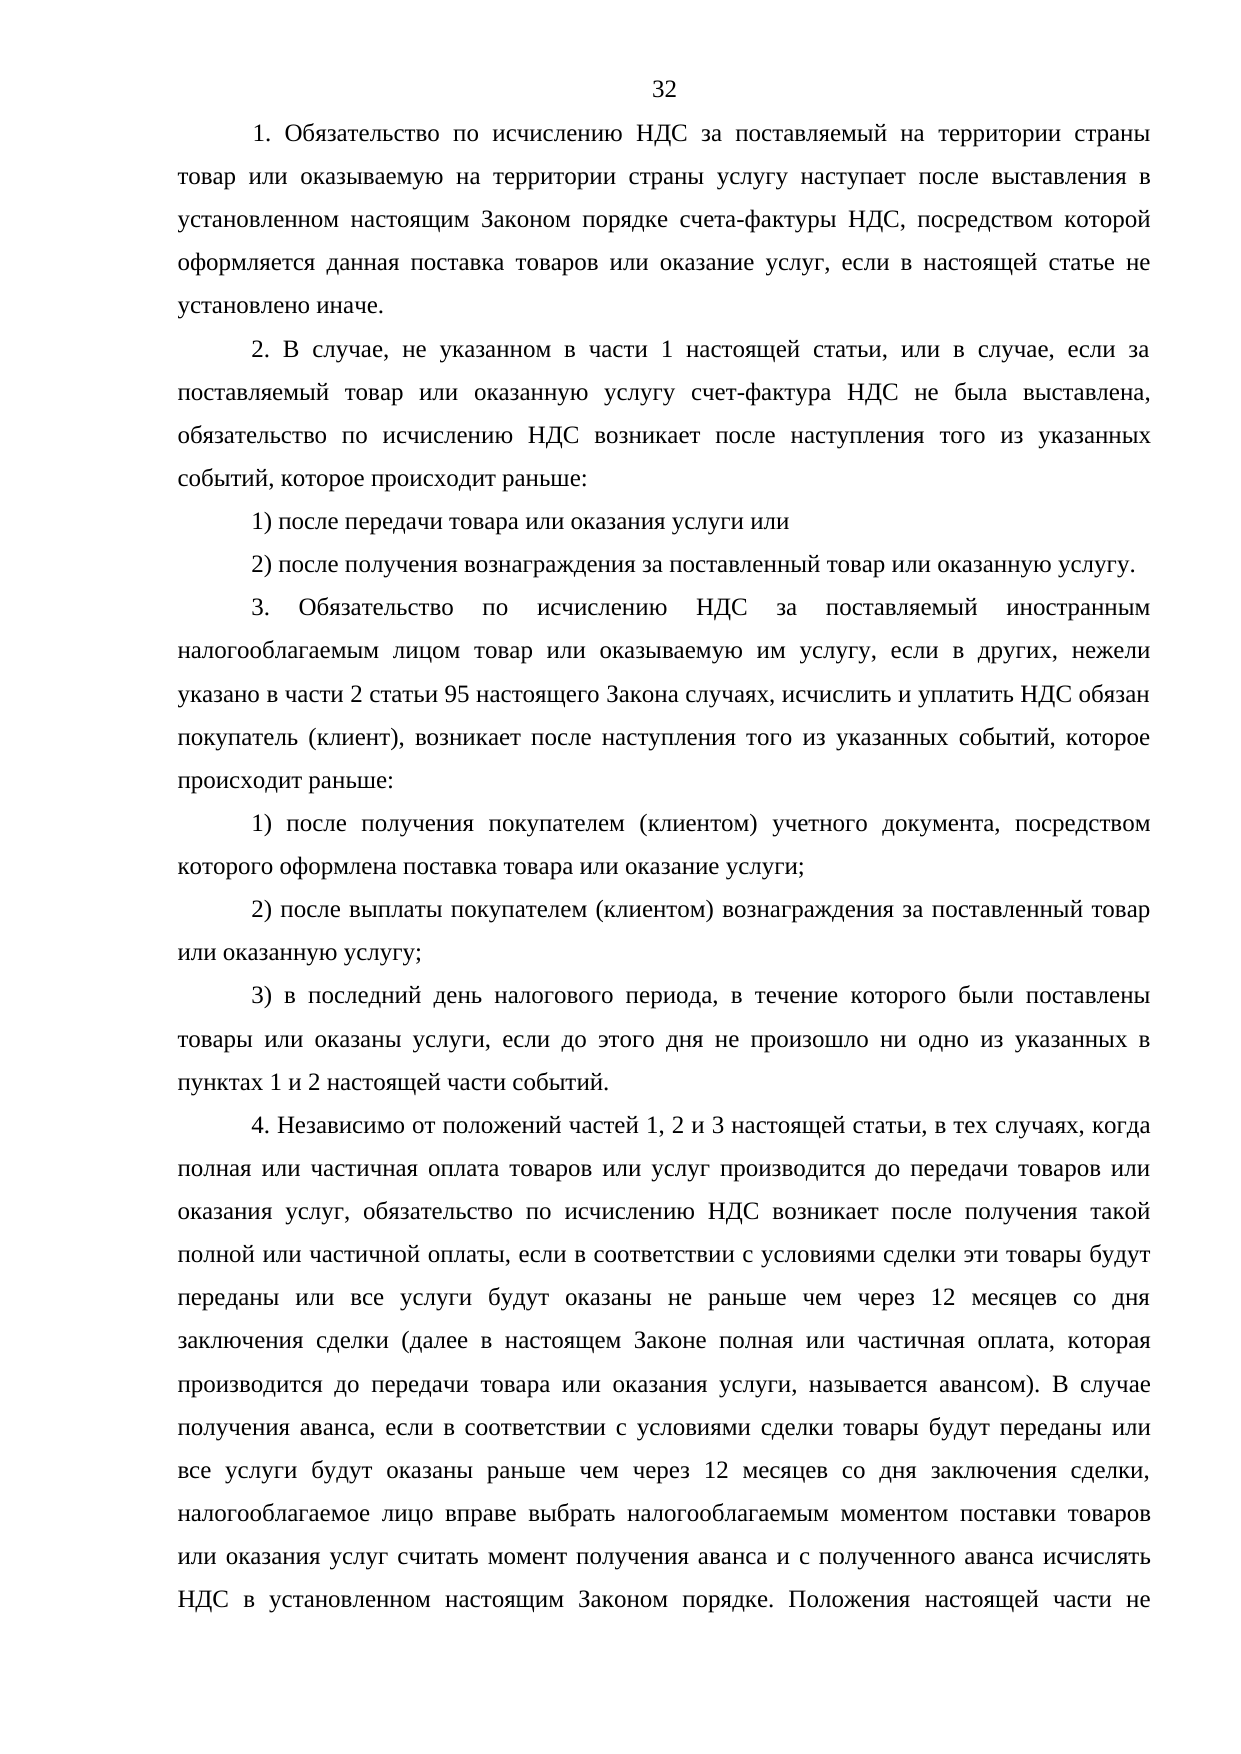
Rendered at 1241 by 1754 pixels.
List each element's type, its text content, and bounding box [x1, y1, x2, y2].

text 3. Обязательство по исчислению НДС за поставляемый иностранным налогооблагаемым лицом товар или оказываемую им услугу, если в других, нежели указано в части 2 статьи 95 настоящего Закона случаях, исчислить и уплатить НДС обязан покупатель (клиент), возникает после наступления того из указанных событий, которое происходит раньше: [177, 592, 1152, 794]
text 2. В случае, не указанном в части 1 настоящей статьи, или в случае, если за поставляемый товар или оказанную услугу счет-фактура НДС не была выставлена, обязательство по исчислению НДС возникает после наступления того из указанных событий, которое происходит раньше: [177, 334, 1152, 492]
text 1) после получения покупателем (клиентом) учетного документа, посредством которого оформлена поставка товара или оказание услуги; [177, 808, 1152, 880]
text 1) после передачи товара или оказания услуги или [177, 506, 1152, 535]
text 4. Независимо от положений частей 1, 2 и 3 настоящей статьи, в тех случаях, когда полная или частичная оплата товаров или услуг производится до передачи товаров или оказания услуг, обязательство по исчислению НДС возникает после получения такой полной или частичной оплаты, если в соответствии с условиями сделки эти товары будут переданы или все услуги будут оказаны не раньше чем через 12 месяцев со дня заключения сделки (далее в настоящем Законе полная или частичная оплата, которая производится до передачи товара или оказания услуги, называется авансом). В случае получения аванса, если в соответствии с условиями сделки товары будут переданы или все услуги будут оказаны раньше чем через 12 месяцев со дня заключения сделки, налогооблагаемое лицо вправе выбрать налогооблагаемым моментом поставки товаров или оказания услуг считать момент получения аванса и с полученного аванса исчислять НДС в установленном настоящим Законом порядке. Положения настоящей части не [177, 1110, 1152, 1613]
text 2) после выплаты покупателем (клиентом) вознаграждения за поставленный товар или оказанную услугу; [177, 894, 1152, 966]
text 3) в последний день налогового периода, в течение которого были поставлены товары или оказаны услуги, если до этого дня не произошло ни одно из указанных в пунктах 1 и 2 настоящей части событий. [177, 981, 1152, 1096]
text 2) после получения вознаграждения за поставленный товар или оказанную услугу. [177, 549, 1152, 578]
text 1. Обязательство по исчислению НДС за поставляемый на территории страны товар или оказываемую на территории страны услугу наступает после выставления в установленном настоящим Законом порядке счета-фактуры НДС, посредством которой оформляется данная поставка товаров или оказание услуг, если в настоящей статье не установлено иначе. [177, 118, 1152, 319]
